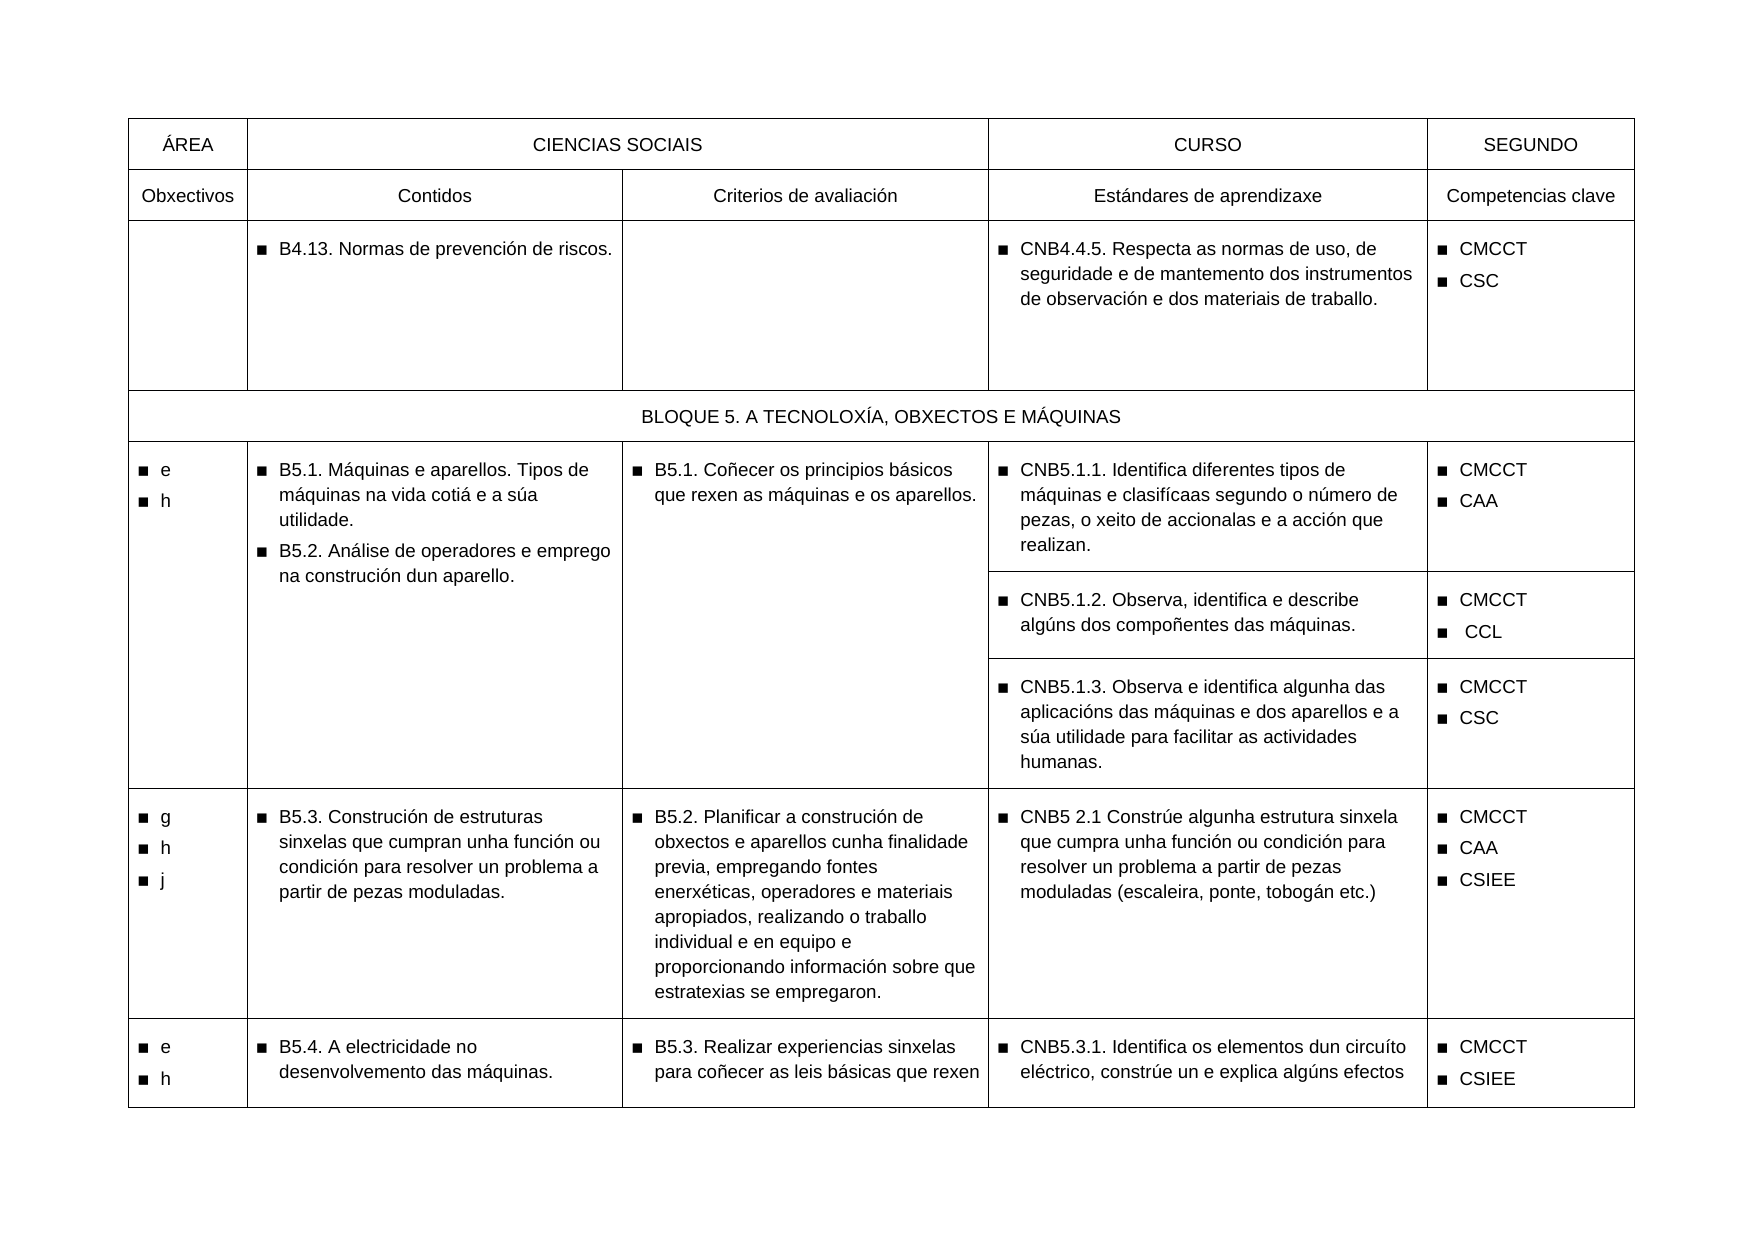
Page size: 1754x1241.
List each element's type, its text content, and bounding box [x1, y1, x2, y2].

table_cell g h j [129, 789, 247, 1018]
table_cell B5.1. Máquinas e aparellos. Tipos de máquinas na vida cotiá e a súa utilidade. B5.2. Análise de operadores e emprego na construción dun aparello. [248, 442, 622, 788]
table_cell CNB5.1.3. Observa e identifica algunha das aplicacións das máquinas e dos aparellos e a súa utilidade para facilitar as actividades humanas. [989, 659, 1427, 788]
table_cell CNB5.3.1. Identifica os elementos dun circuíto eléctrico, constrúe un e explica algúns efectos [989, 1019, 1427, 1107]
table_cell CNB5 2.1 Constrúe algunha estrutura sinxela que cumpra unha función ou condición para resolver un problema a partir de pezas moduladas (escaleira, ponte, tobogán etc.) [989, 789, 1427, 1018]
table_cell CMCCT CSC [1428, 221, 1634, 390]
table_cell BLOQUE 5. A TECNOLOXÍA, OBXECTOS E MÁQUINAS [129, 391, 1634, 441]
table_cell CMCCT CAA [1428, 442, 1634, 571]
table_cell B4.9. Observación dalgúns fenómenos de natureza eléctrica e os seus efectos (luz e calor). B4.10. Atracción e repulsión de cargas eléctricas. B4.11. Separación de compoñentes dunha mestura mediante destilación, filtración, evaporación ou disolución. B4.12. Reaccións químicas: a combustión, a oxidación e a fermentación. B4.13. Normas de prevención de riscos. [248, 221, 622, 390]
table_cell Obxectivos [129, 170, 247, 220]
table_cell B5.3. Realizar experiencias sinxelas para coñecer as leis básicas que rexen [623, 1019, 988, 1107]
table_cell Criterios de avaliación [623, 170, 988, 220]
table_cell Estándares de aprendizaxe [989, 170, 1427, 220]
table_cell CNB4.4.5. Respecta as normas de uso, de seguridade e de mantemento dos instrumentos de observación e dos materiais de traballo. [989, 221, 1427, 390]
table_cell B5.3. Construción de estruturas sinxelas que cumpran unha función ou condición para resolver un problema a partir de pezas moduladas. [248, 789, 622, 1018]
table_cell CMCCT CSIEE CCL [1428, 1019, 1634, 1107]
table_header SEGUNDO [1428, 119, 1634, 169]
table_cell [623, 221, 988, 390]
table_cell B5.4. A electricidade no desenvolvemento das máquinas. B5.5. Elementos dos circuítos eléctricos. B5.6. Efectos da electricidade. B5.7. Condutores e illantes. B5.8. A relación entre electricidade e magnetismo. [248, 1019, 622, 1107]
table_cell e h [129, 442, 247, 788]
table_cell CNB5.1.2. Observa, identifica e describe algúns dos compoñentes das máquinas. [989, 572, 1427, 658]
table_cell B5.2. Planificar a construción de obxectos e aparellos cunha finalidade previa, empregando fontes enerxéticas, operadores e materiais apropiados, realizando o traballo individual e en equipo e proporcionando información sobre que estratexias se empregaron. [623, 789, 988, 1018]
table_header CURSO [989, 119, 1427, 169]
table_cell Competencias clave [1428, 170, 1634, 220]
table_header ÁREA [129, 119, 247, 169]
table_cell CMCCT CAA CSIEE [1428, 789, 1634, 1018]
table_cell e h [129, 1019, 247, 1107]
table_cell [129, 221, 247, 390]
table_cell CMCCT CSC [1428, 659, 1634, 788]
table_cell B5.1. Coñecer os principios básicos que rexen as máquinas e os aparellos. [623, 442, 988, 788]
table_cell Contidos [248, 170, 622, 220]
table_cell CMCCT CCL [1428, 572, 1634, 658]
table_cell CNB5.1.1. Identifica diferentes tipos de máquinas e clasifícaas segundo o número de pezas, o xeito de accionalas e a acción que realizan. [989, 442, 1427, 571]
table_header CIENCIAS SOCIAIS [248, 119, 988, 169]
